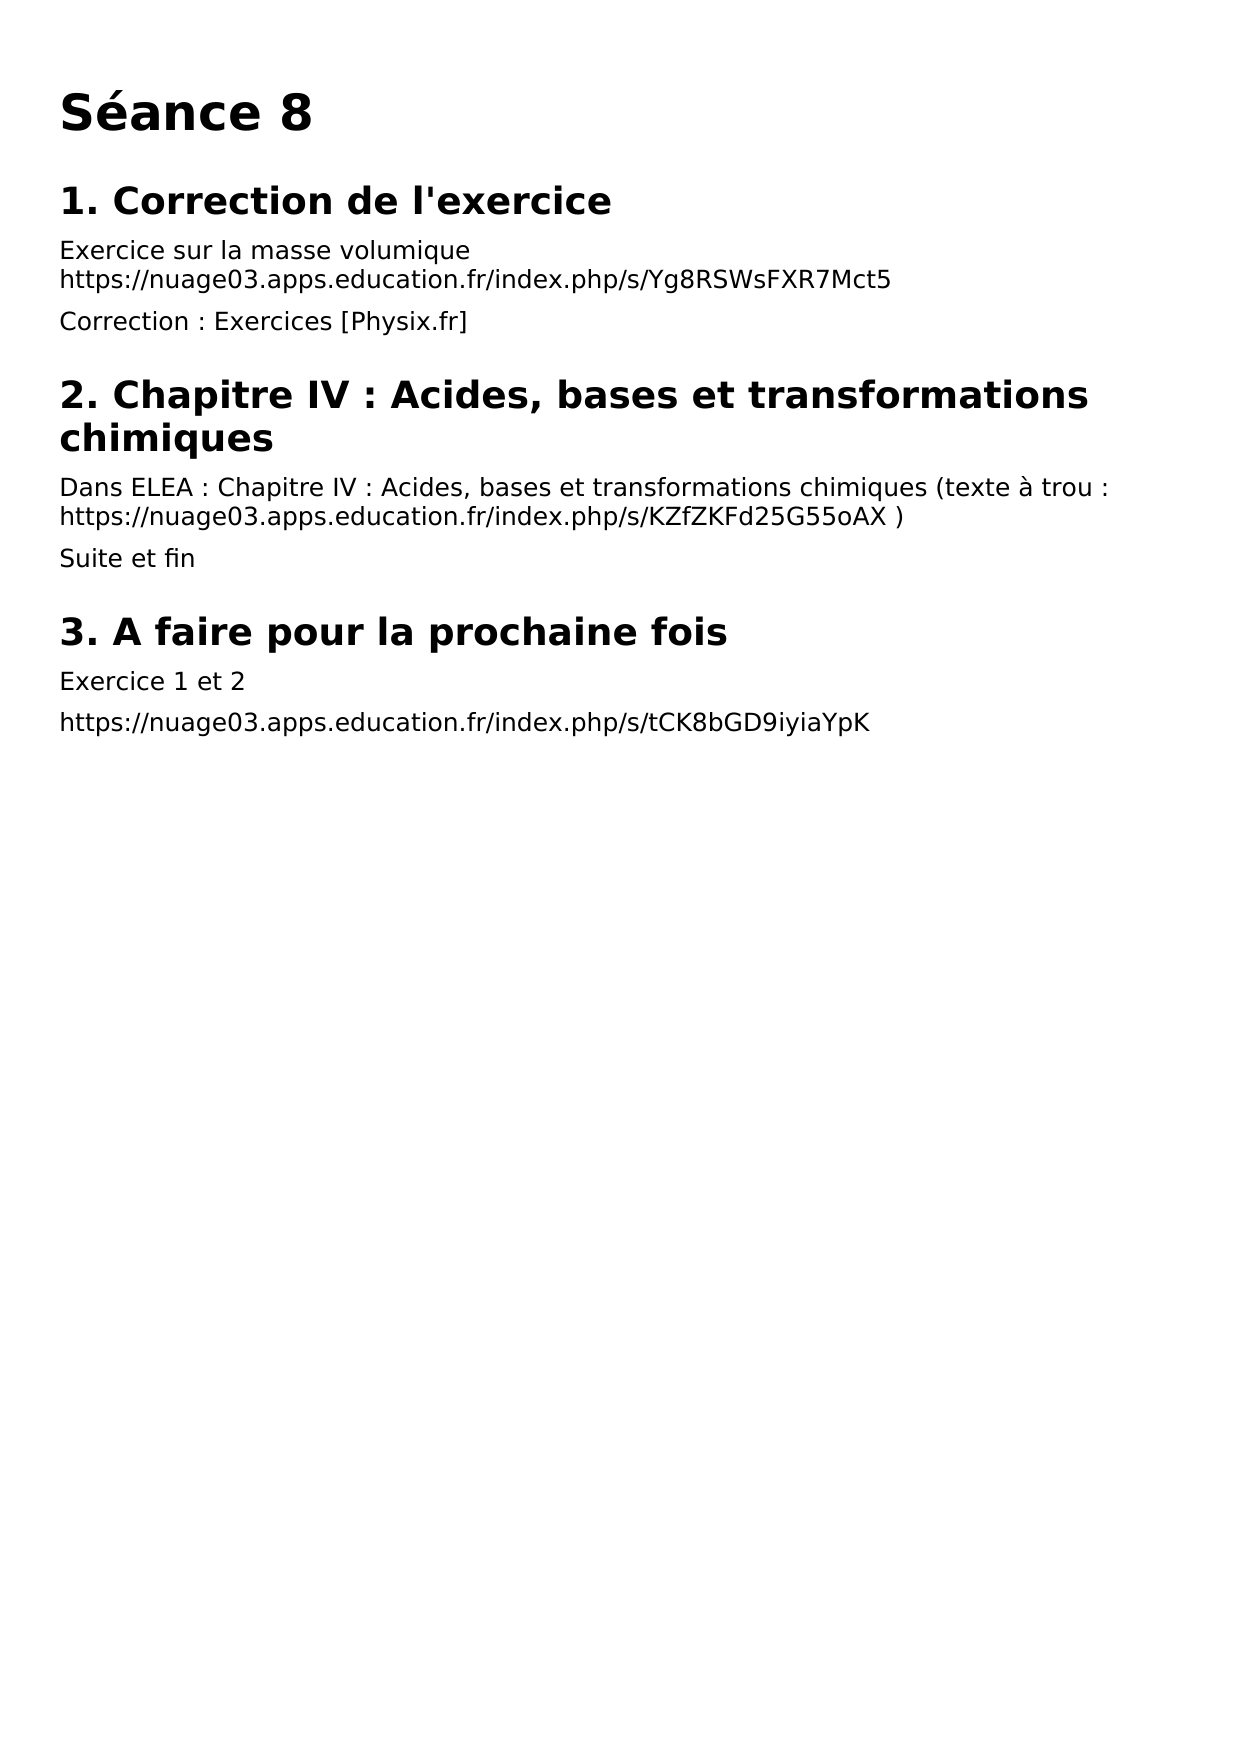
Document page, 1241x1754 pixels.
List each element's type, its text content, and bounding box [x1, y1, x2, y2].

text Suite et fin [59, 544, 1181, 573]
subtitle 1. Correction de l'exercice [59, 180, 1181, 223]
subtitle 2. Chapitre IV : Acides, bases et transformations chimiques [59, 373, 1181, 461]
text https://nuage03.apps.education.fr/index.php/s/tCK8bGD9iyiaYpK [59, 708, 1181, 738]
text Exercice 1 et 2 [59, 667, 1181, 696]
text Exercice sur la masse volumique https://nuage03.apps.education.fr/index.php/s/Yg8RSWsFXR7Mct5 [59, 236, 1181, 294]
subtitle 3. A faire pour la prochaine fois [59, 611, 1181, 654]
subtitle Séance 8 [59, 84, 1181, 142]
text Correction : Exercices [Physix.fr] [59, 307, 1181, 336]
text Dans ELEA : Chapitre IV : Acides, bases et transformations chimiques (texte à trou : https://nuage03.apps.education.fr/index.php/s/KZfZKFd25G55oAX ) [59, 473, 1181, 532]
